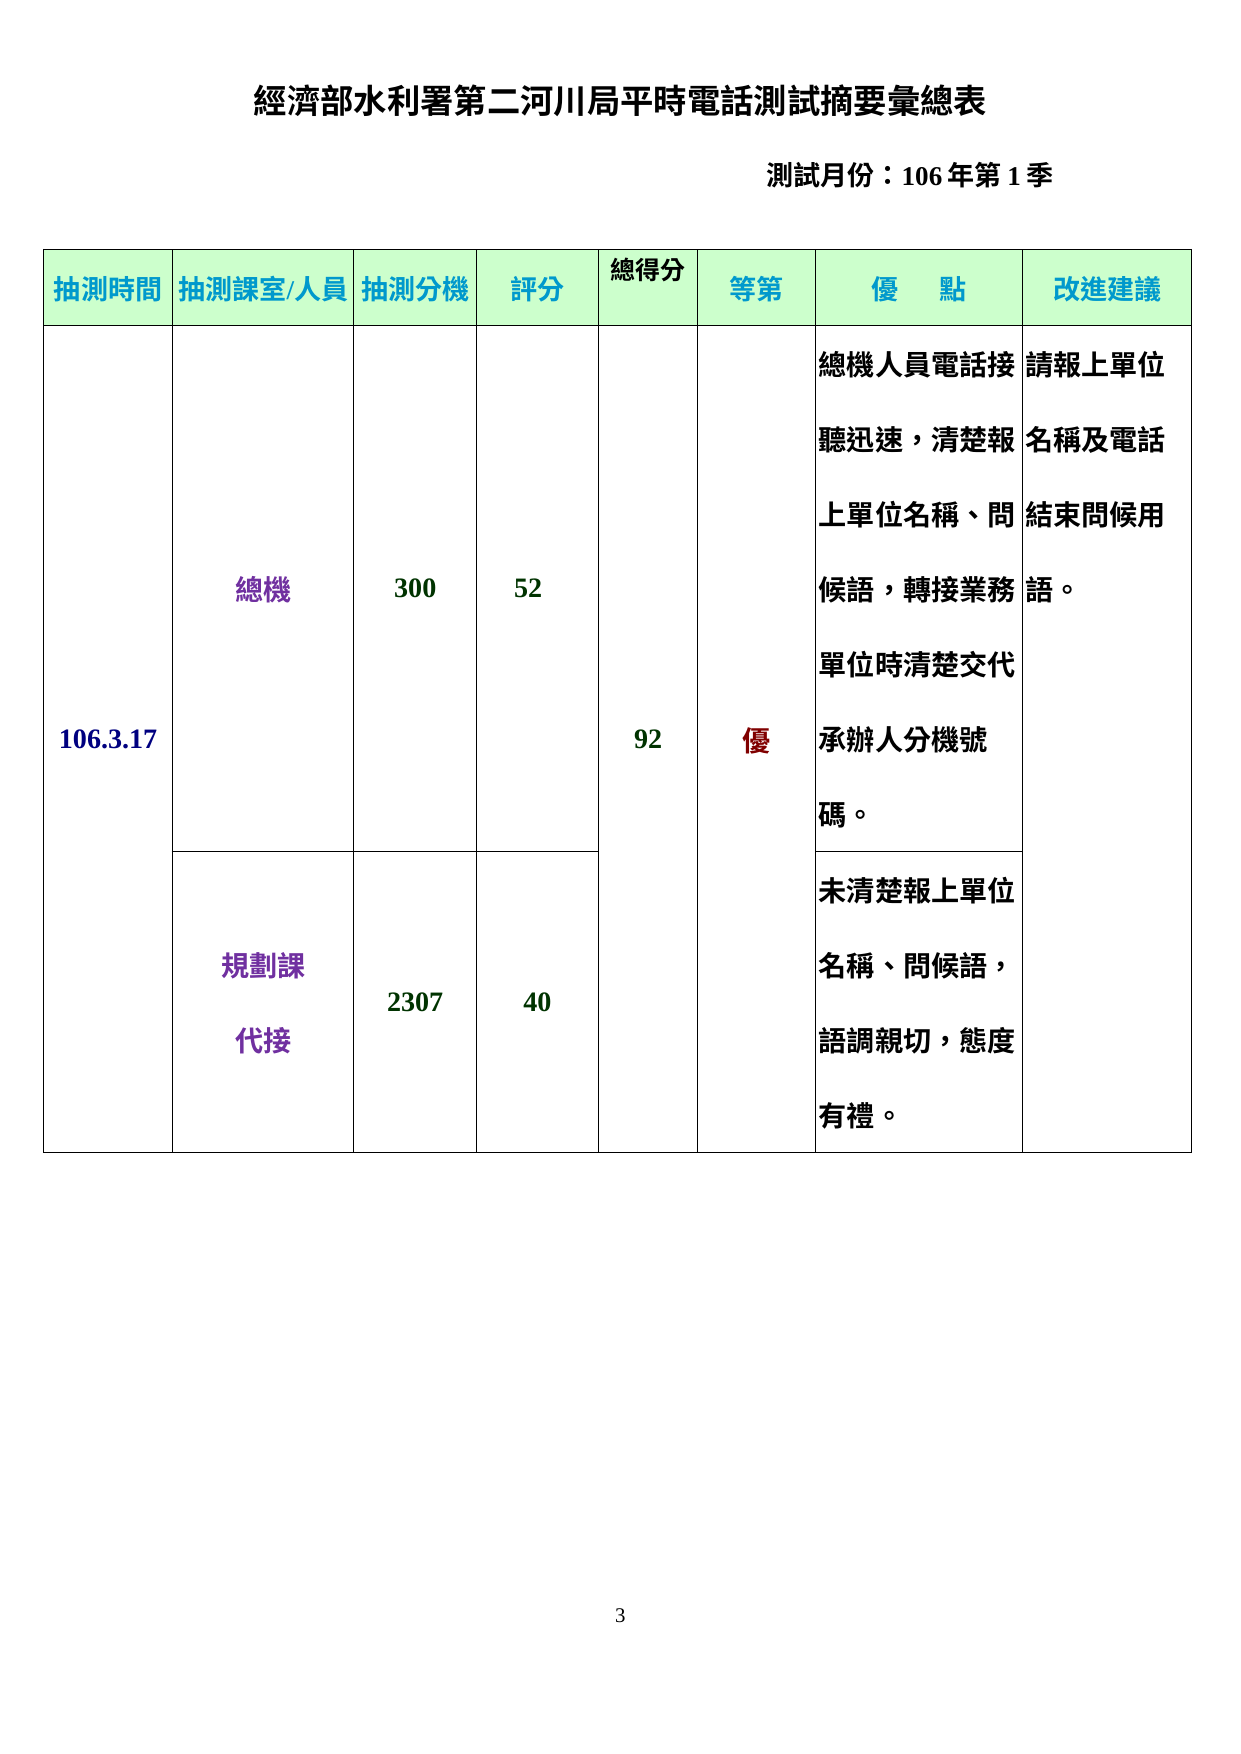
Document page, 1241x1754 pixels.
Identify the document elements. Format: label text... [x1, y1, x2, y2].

table_cell 52 [477, 326, 598, 851]
table_cell 規劃課 代接 [173, 852, 353, 1152]
table_header 改進建議 [1023, 250, 1191, 325]
table_cell 總機 [173, 326, 353, 851]
table_header 抽測時間 [44, 250, 172, 325]
table_cell 總機人員電話接聽迅速，清楚報上單位名稱、問候語，轉接業務單位時清楚交代承辦人分機號碼。 [816, 326, 1022, 851]
table_cell 請報上單位名稱及電話結束問候用語。 [1023, 326, 1191, 1152]
table_cell 2307 [354, 852, 476, 1152]
text 經濟部水利署第二河川局平時電話測試摘要彙總表 [187, 61, 1053, 136]
table_cell 40 [477, 852, 598, 1152]
table_cell 300 [354, 326, 476, 851]
table_cell 未清楚報上單位名稱、問候語，語調親切，態度有禮。 [816, 852, 1022, 1152]
table_header 抽測分機 [354, 250, 476, 325]
table_cell 優 [698, 326, 815, 1152]
text 測試月份：106年第1季 [187, 136, 1053, 211]
table_cell 106.3.17 [44, 326, 172, 1152]
table_header 總得分 [599, 250, 697, 325]
table_cell 92 [599, 326, 697, 1152]
table_header 評分 [477, 250, 598, 325]
table_header 等第 [698, 250, 815, 325]
table_header 抽測課室/人員 [173, 250, 353, 325]
table_header 優 點 [816, 250, 1022, 325]
